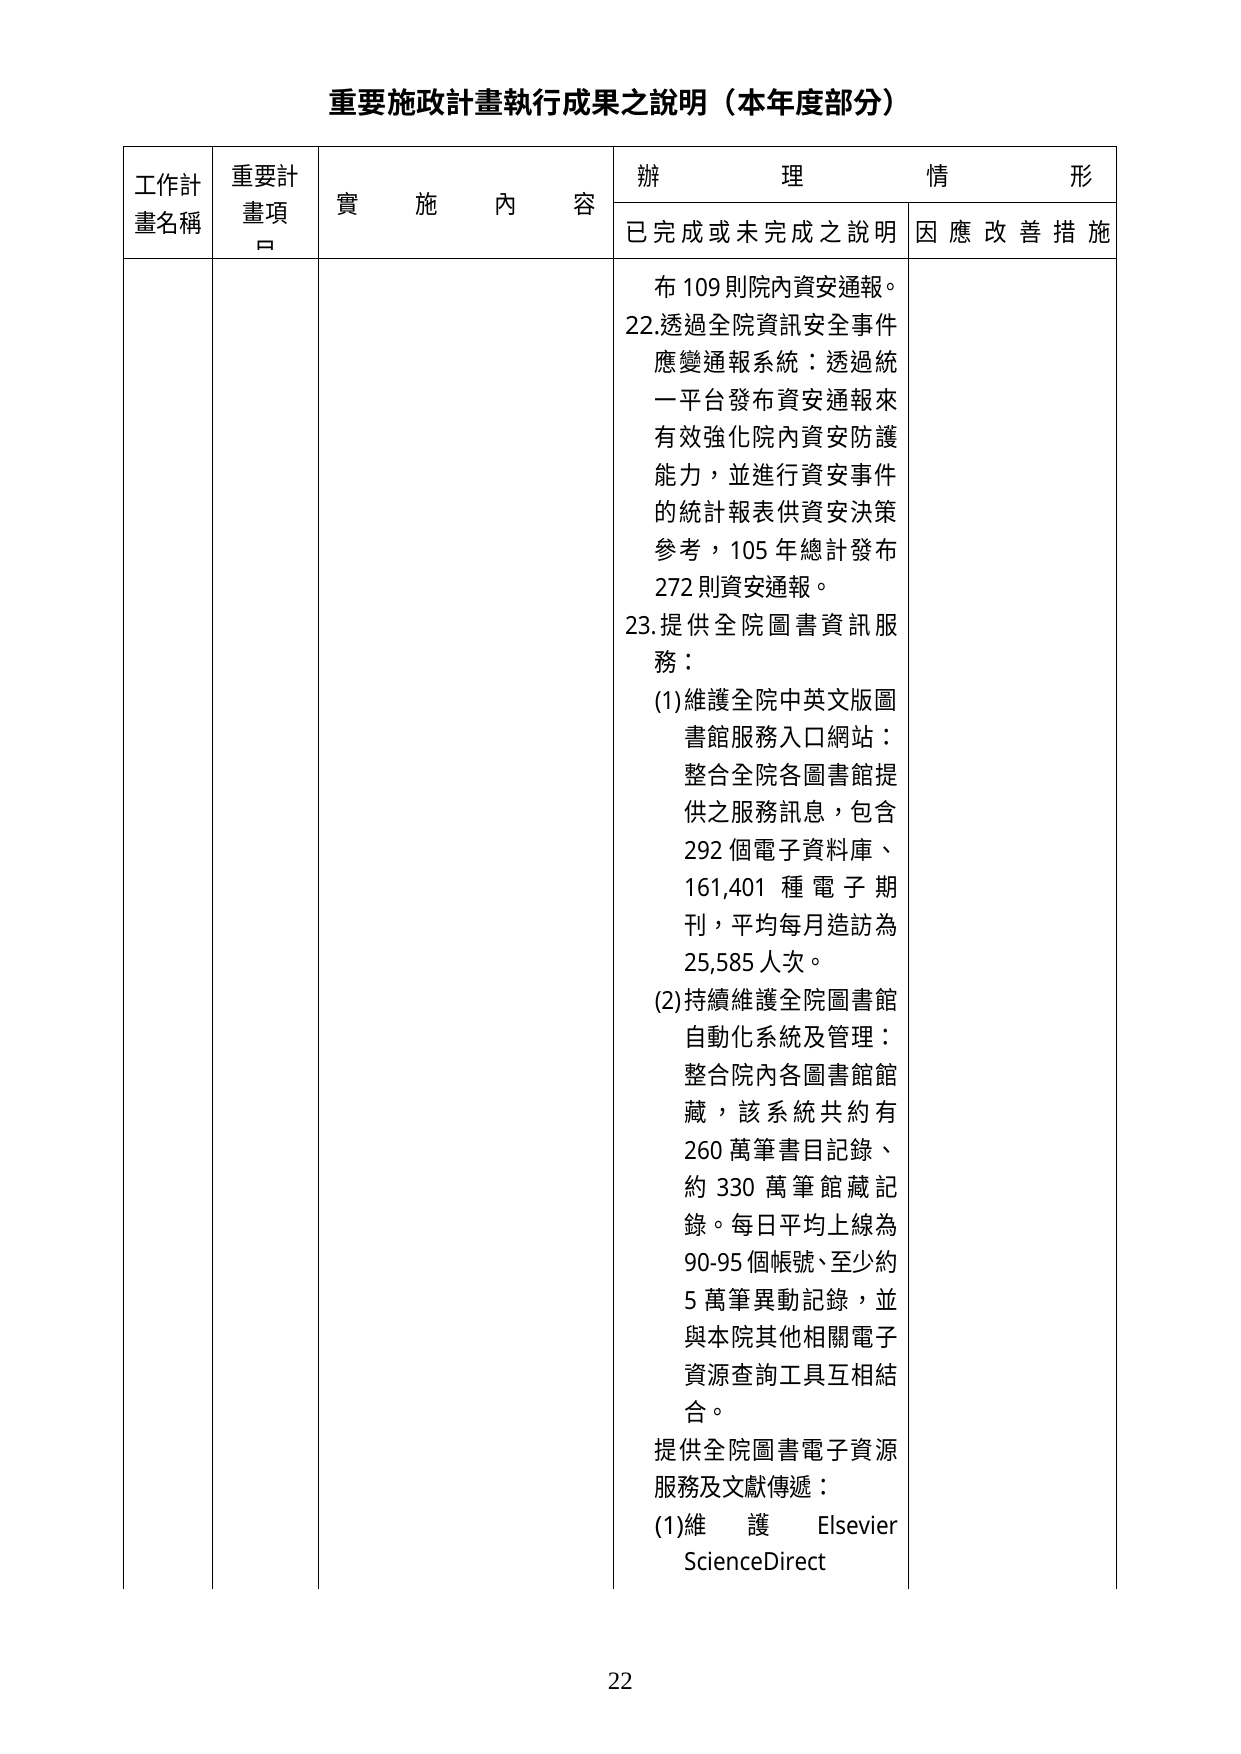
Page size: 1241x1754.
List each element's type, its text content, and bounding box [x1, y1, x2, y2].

table_cell 【資訊服務處】 本院院本部個人電腦及週邊設備採購、汰換更新、維護及管理作業，全年度計辦理採購62件、領用配發117件、軟體維修284件、硬體維修155件、設備借用560件。 完成DB Connection元件、前端UI訊息元件、後端Log訊息元件、Email List管理工具、關鍵字查詢控制項、系統資源元件等8項.Net共用元件開發。 完成軟體專案管理與版本控管軟體升級。 汰換高效能計算老舊檔案伺服器，提升儲存容量達100TB，以因應資料量較大之計算需求。 更新機房內部熱通道，採硬式封閉，減少熱氣外洩，提高空調效率。 延伸光纖走線槽，給予光纖纜線較好的保護，提高服務可靠度。 擴充既有之磁碟陣列容量，並淘汰老舊之磁碟陣列，所擴充之容量可提供私有雲服務使用。 更新儲域網路交換器設備，並重整儲域網路線路。 更新正式區虛擬化平台系統架構，包含伺服器、網路及儲存設備，採分散式交換器降低管理成本，提升虛擬化環境硬體存取效率，並將原有儲存設備轉至異地備援端提供服務，延長使用效益。 持續擴大私有雲服務，減少各單位建置與管理資訊設施的負擔；本年度新增4個使用單位，共26個單位使用，新增虛擬機35台，共開設虛擬機115台。 推廣個人雲端儲存服務，保障公務電子檔案資訊安全；具有個人電腦之業務檔案同步備份、檔案分享及行動裝置上、下載檔案等功能。實際使用人數已成長至829人。 將數學所電子郵件服務轉移至本院電子郵件系統，共轉移83個帳號,275GB之郵件資料，免除所方相關硬、軟體及管理成本；本院整體電子郵件維運成本亦降低。 更新垃圾及病毒郵件濾除軟體，平日每日處理信件數約17萬封，假日處理信件數約13萬封，平均過濾所需時間約5秒。 進行廣域網路備援路由器更新，提升廣域網路服務之穩定性，建構本院及是方機房間連線路由器2台，提升與Google及國內單位連線速率至100G。 為物理所及生醫所更新網路交換器合計81台，物理所及生醫所網路設備更新後，其區域網路運作平穩。 擴充院區網路路由器Cisco ASR 10G介面共32埠(每台各16埠)，提升部分院內單位聯外頻寬擴大至10G。 人文館國際會議廳多個出入口增設網路與電源插孔，配合院士會議電子點名作業需要，已於國際會議廳各出入口增設網路與電源插孔，上網品質良好。 汰換院區無線網路之Cisco無線網路控制器，提供穩定的無線網路服務至100G。 已完成院區骨幹防火牆建置，提升本院網路安全之防禦作業，12月份間可用率為100%，依照院內各單位需求逐步完善防火牆規則訂定作業。 提供主機、網頁及原始碼等弱點掃描服務，在駭客攻擊前找出潛藏的資安漏洞並提供修補建議，105年度計辦理325件弱點掃描服務申請。 對於院內資安事件進行偵測、分析、預警及鑑識，並藉由院內發生的資安事件調校與更新偵測規則，建構本院環境適用 (situation awareness) 之資安事件預警系統，105年計發布109則院內資安通報。 透過全院資訊安全事件應變通報系統：透過統一平台發布資安通報來有效強化院內資安防護能力，並進行資安事件的統計報表供資安決策參考，105年總計發布272則資安通報。 提供全院圖書資訊服務： 維護全院中英文版圖書館服務入口網站：整合全院各圖書館提供之服務訊息，包含292個電子資料庫、 161,401種電子期刊，平均每月造訪為25,585人次。 持續維護全院圖書館自動化系統及管理：整合院內各圖書館館藏，該系統共約有260萬筆書目記錄、 約330萬筆館藏記錄。每日平均上線為90-95個帳號、至少約5萬筆異動記錄，並與本院其他相關電子資源查詢工具互相結合。 提供全院圖書電子資源服務及文獻傳遞： 維護Elsevier ScienceDirect OnSite(簡稱SDOS)系統臺灣Mirror site，提供全國學術機構及各大學查詢Elsevier年版社之期刊全文內容，及該西文期刊電子檔的長久保存及未來使用；105年除將2016年現期期刊加入，並回溯補充2013-2014年之期刊資料，全年共新增了ScienceDirect新期刊1種28,706刊、文獻733,991篇；目前該系統自1998年至今共有2,386種期刊324,028刊數、文獻6,603,344篇。 提供全院共用之電子資料庫，內容分述如下： 引用文獻/期刊評鑑引證、書目/索摘、電子全文資料庫等：EBSCO ASC、OCLC WorldCat、ScienceDirect、ISI Web of Science/Journal Citation Report與聯合知識庫等。 全球期刊出版目錄資料庫（Ulrich Periodical Directory）結合本院圖書館自動化系統。 400萬筆以上之美加博碩士論文索摘。 提供本院研究人員所需之全球館際互借與文獻傳遞服務： OCLC文獻傳遞：完成182次服務，共提供86種期刊、102篇期刊論文、1,650頁論文、80冊圖書等文獻傳遞。 Rapid ILL歐美期刊文獻傳遞服務：本院向外申請401件，接受院外申請1,737件。 圖書服務：新增190冊紙本圖書、訂購40種紙本期刊、2種西文電子期刊及88種中文電子雜誌供全院使用。 維持各類資料庫管理系統之軟體授權及保固，適時更新版本，維持可靠服務，同時進行處內技術人員教育訓練，確保處內擁有基本維運及問題處理的技術。 維持資料庫管理系統備份軟體更新，確保服務品質。 導入Oracle BPM流程管理系統： 建立採購標的管理作業，引導同仁使用該項流程進行請購、採購及決標管理。現已有58項採購案透過此流程進行採購項目管理。 建立系統維運管理作業，在同仁進行系統維運時，除記錄功能外，並提供通知功能通知影響單位。 建置中研院組織架構資料庫及維護平台(WebAD)。 舉辦各項教育訓練： BPM開發人員訓練1場、系統訓練3場、系統上線說明會3場，總計11日。 WebAD系統教育訓練2場。 [614, 259, 908, 1588]
table_cell [124, 259, 212, 1588]
table_header 工作計畫名稱 [124, 147, 212, 258]
table_cell [213, 259, 318, 1588]
table_cell 因應改善措施 [909, 203, 1116, 258]
table_header 重要計畫項 目 [213, 147, 318, 258]
table_cell 已完成或未完成之說明 [614, 203, 908, 258]
table_header 實施內容 [319, 147, 613, 258]
table_cell [319, 259, 613, 1588]
table_cell [909, 259, 1116, 1588]
table_header 辦理情形 [614, 147, 1116, 202]
